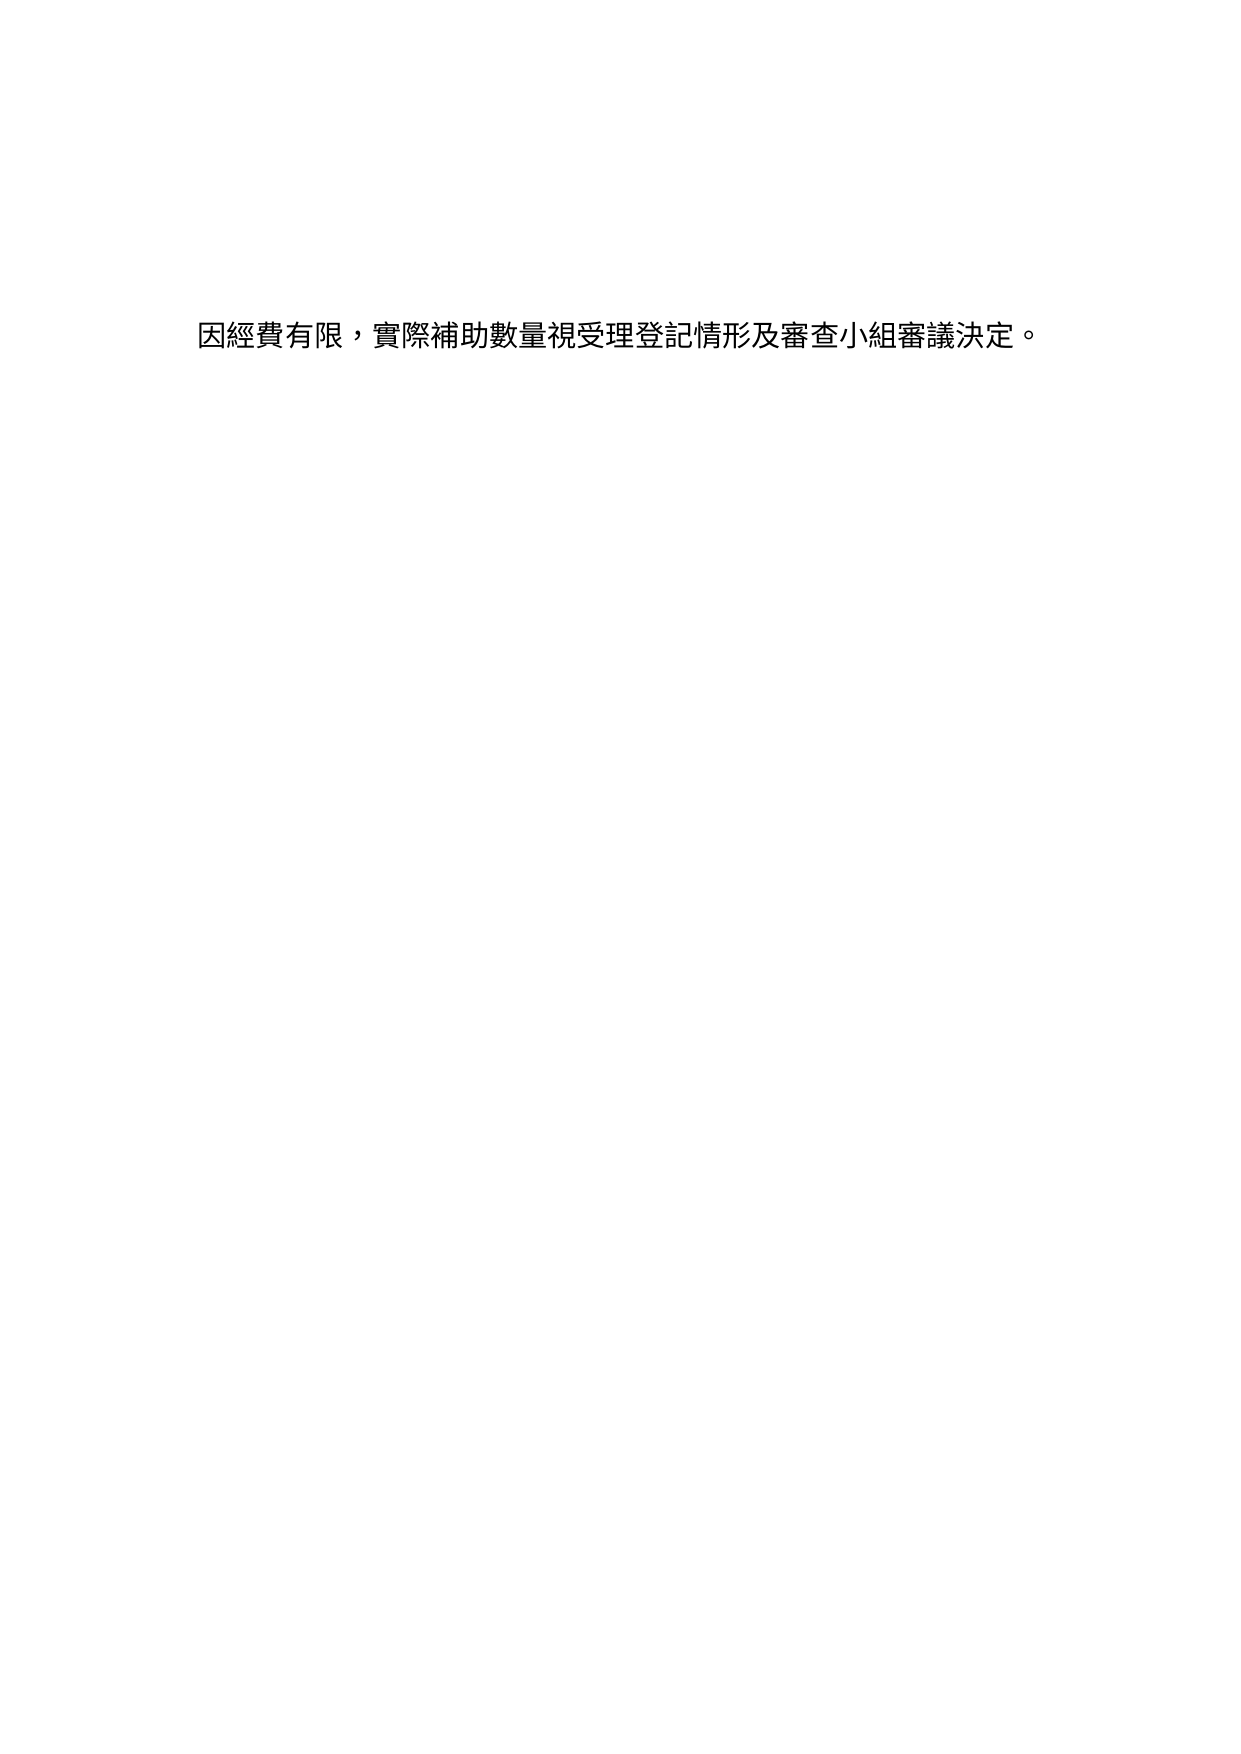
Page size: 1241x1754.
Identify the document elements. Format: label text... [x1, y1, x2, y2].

text 因經費有限，實際補助數量視受理登記情形及審查小組審議決定。 [75, 294, 1165, 352]
